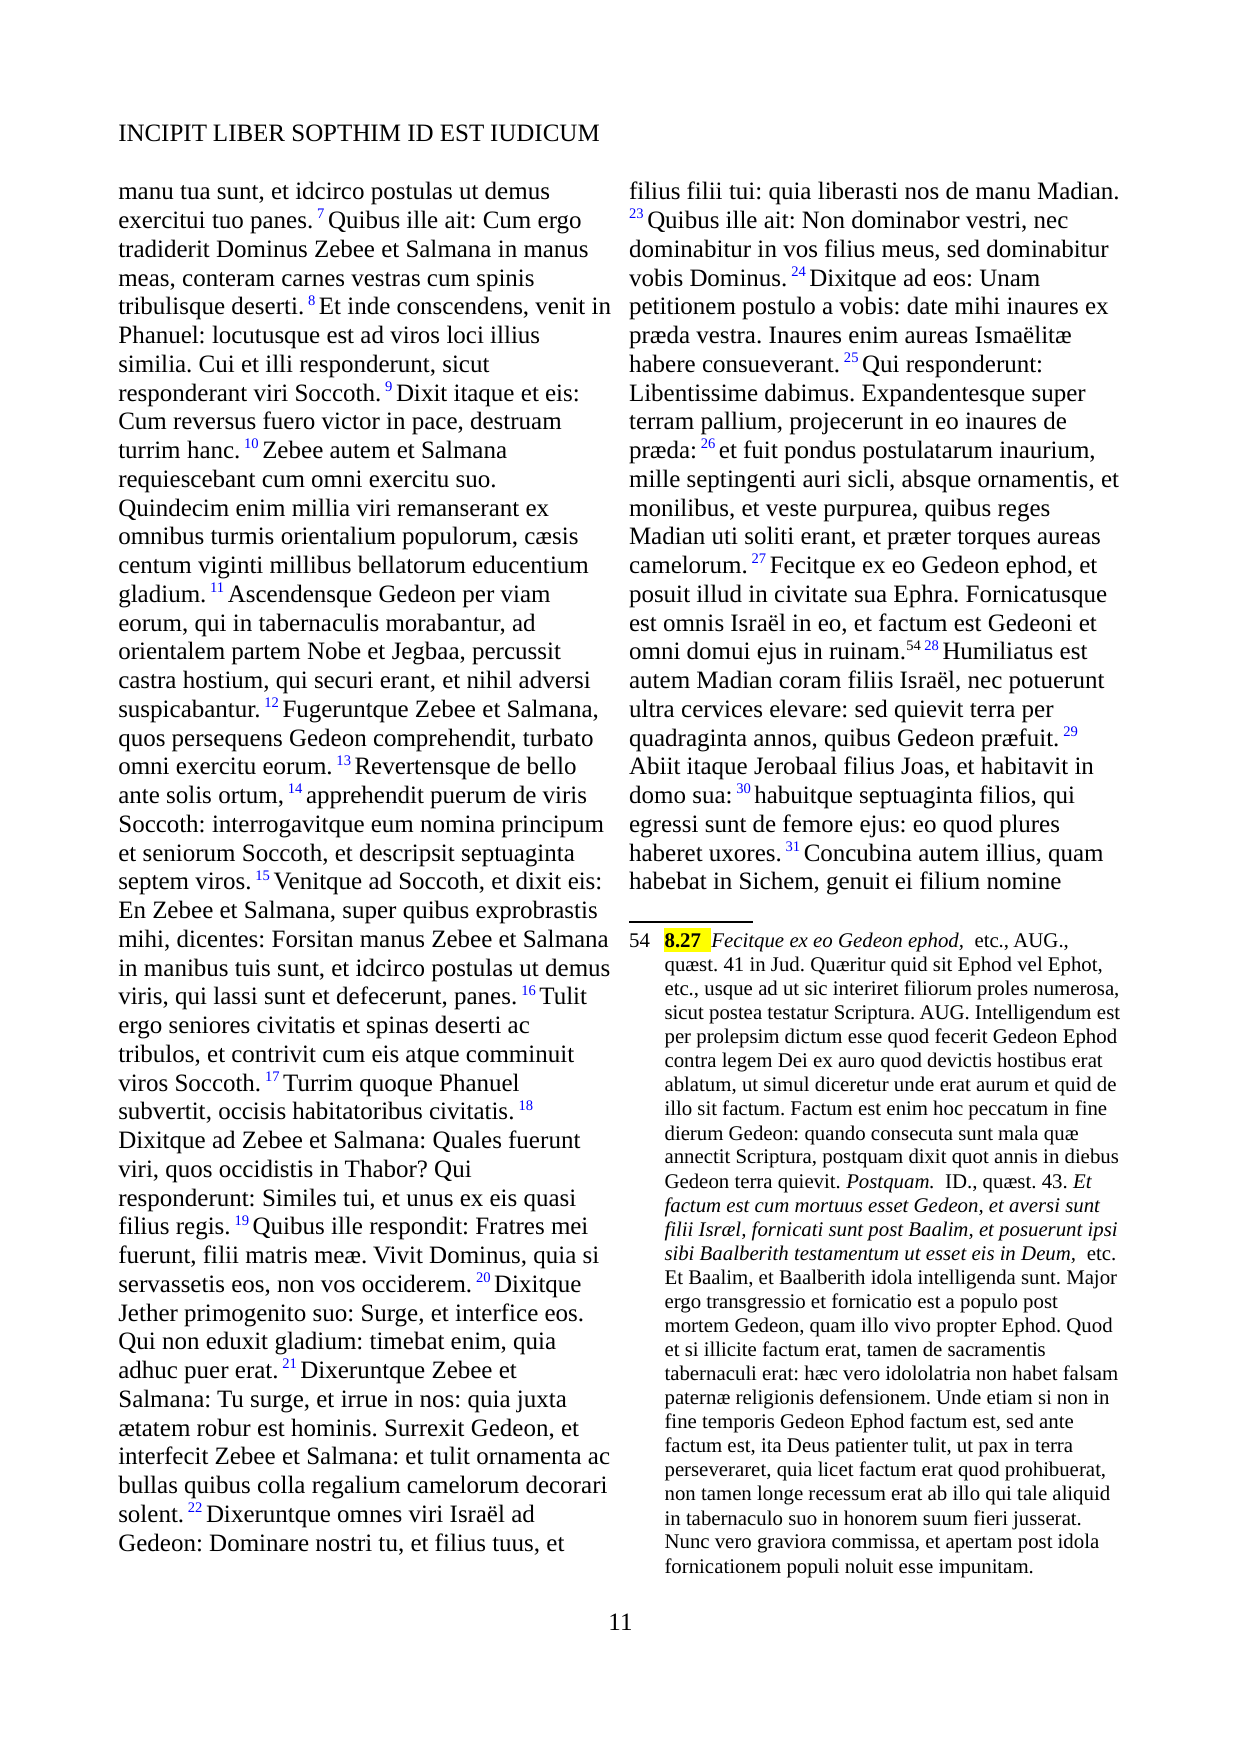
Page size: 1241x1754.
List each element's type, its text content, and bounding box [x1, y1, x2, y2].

text filius filii tui: quia liberasti nos de manu Madian. 23 Quibus ille ait: Non dominabor vestri, nec dominabitur in vos filius meus, sed dominabitur vobis Dominus. 24 Dixitque ad eos: Unam petitionem postulo a vobis: date mihi inaures ex præda vestra. Inaures enim aureas Ismaëlitæ habere consueverant. 25 Qui responderunt: Libentissime dabimus. Expandentesque super terram pallium, projecerunt in eo inaures de præda: 26 et fuit pondus postulatarum inaurium, mille septingenti auri sicli, absque ornamentis, et monilibus, et veste purpurea, quibus reges Madian uti soliti erant, et præter torques aureas camelorum. 27 Fecitque ex eo Gedeon ephod, et posuit illud in civitate sua Ephra. Fornicatusque est omnis Israël in eo, et factum est Gedeoni et omni domui ejus in ruinam. 28 Humiliatus est autem Madian coram filiis Israël, nec potuerunt ultra cervices elevare: sed quievit terra per quadraginta annos, quibus Gedeon præfuit. 29 Abiit itaque Jerobaal filius Joas, et habitavit in domo sua: 30 habuitque septuaginta filios, qui egressi sunt de femore ejus: eo quod plures haberet uxores. 31 Concubina autem illius, quam habebat in Sichem, genuit ei filium nomine [629, 176, 1122, 895]
text 8.27 Fecitque ex eo Gedeon ephod, etc., AUG., quæst. 41 in Jud. Quæritur quid sit Ephod vel Ephot, etc., usque ad ut sic interiret filiorum proles numerosa, sicut postea testatur Scriptura. AUG. Intelligendum est per prolepsim dictum esse quod fecerit Gedeon Ephod contra legem Dei ex auro quod devictis hostibus erat ablatum, ut simul diceretur unde erat aurum et quid de illo sit factum. Factum est enim hoc peccatum in fine dierum Gedeon: quando consecuta sunt mala quæ annectit Scriptura, postquam dixit quot annis in diebus Gedeon terra quievit. Postquam. ID., quæst. 43. Et factum est cum mortuus esset Gedeon, et aversi sunt filii Isræl, fornicati sunt post Baalim, et posuerunt ipsi sibi Baalberith testamentum ut esset eis in Deum, etc. Et Baalim, et Baalberith idola intelligenda sunt. Major ergo transgressio et fornicatio est a populo post mortem Gedeon, quam illo vivo propter Ephod. Quod et si illicite factum erat, tamen de sacramentis tabernaculi erat: hæc vero idololatria non habet falsam paternæ religionis defensionem. Unde etiam si non in fine temporis Gedeon Ephod factum est, sed ante factum est, ita Deus patienter tulit, ut pax in terra perseveraret, quia licet factum erat quod prohibuerat, non tamen longe recessum erat ab illo qui tale aliquid in tabernaculo suo in honorem suum fieri jusserat. Nunc vero graviora commissa, et apertam post idola fornicationem populi noluit esse impunitam. [629, 928, 1122, 1578]
text manu tua sunt, et idcirco postulas ut demus exercitui tuo panes. 7 Quibus ille ait: Cum ergo tradiderit Dominus Zebee et Salmana in manus meas, conteram carnes vestras cum spinis tribulisque deserti. 8 Et inde conscendens, venit in Phanuel: locutusque est ad viros loci illius similia. Cui et illi responderunt, sicut responderant viri Soccoth. 9 Dixit itaque et eis: Cum reversus fuero victor in pace, destruam turrim hanc. 10 Zebee autem et Salmana requiescebant cum omni exercitu suo. Quindecim enim millia viri remanserant ex omnibus turmis orientalium populorum, cæsis centum viginti millibus bellatorum educentium gladium. 11 Ascendensque Gedeon per viam eorum, qui in tabernaculis morabantur, ad orientalem partem Nobe et Jegbaa, percussit castra hostium, qui securi erant, et nihil adversi suspicabantur. 12 Fugeruntque Zebee et Salmana, quos persequens Gedeon comprehendit, turbato omni exercitu eorum. 13 Revertensque de bello ante solis ortum, 14 apprehendit puerum de viris Soccoth: interrogavitque eum nomina principum et seniorum Soccoth, et descripsit septuaginta septem viros. 15 Venitque ad Soccoth, et dixit eis: En Zebee et Salmana, super quibus exprobrastis mihi, dicentes: Forsitan manus Zebee et Salmana in manibus tuis sunt, et idcirco postulas ut demus viris, qui lassi sunt et defecerunt, panes. 16 Tulit ergo seniores civitatis et spinas deserti ac tribulos, et contrivit cum eis atque comminuit viros Soccoth. 17 Turrim quoque Phanuel subvertit, occisis habitatoribus civitatis. 18 Dixitque ad Zebee et Salmana: Quales fuerunt viri, quos occidistis in Thabor? Qui responderunt: Similes tui, et unus ex eis quasi filius regis. 19 Quibus ille respondit: Fratres mei fuerunt, filii matris meæ. Vivit Dominus, quia si servassetis eos, non vos occiderem. 20 Dixitque Jether primogenito suo: Surge, et interfice eos. Qui non eduxit gladium: timebat enim, quia adhuc puer erat. 21 Dixeruntque Zebee et Salmana: Tu surge, et irrue in nos: quia juxta ætatem robur est hominis. Surrexit Gedeon, et interfecit Zebee et Salmana: et tulit ornamenta ac bullas quibus colla regalium camelorum decorari solent. 22 Dixeruntque omnes viri Israël ad Gedeon: Dominare nostri tu, et filius tuus, et [118, 176, 611, 1556]
